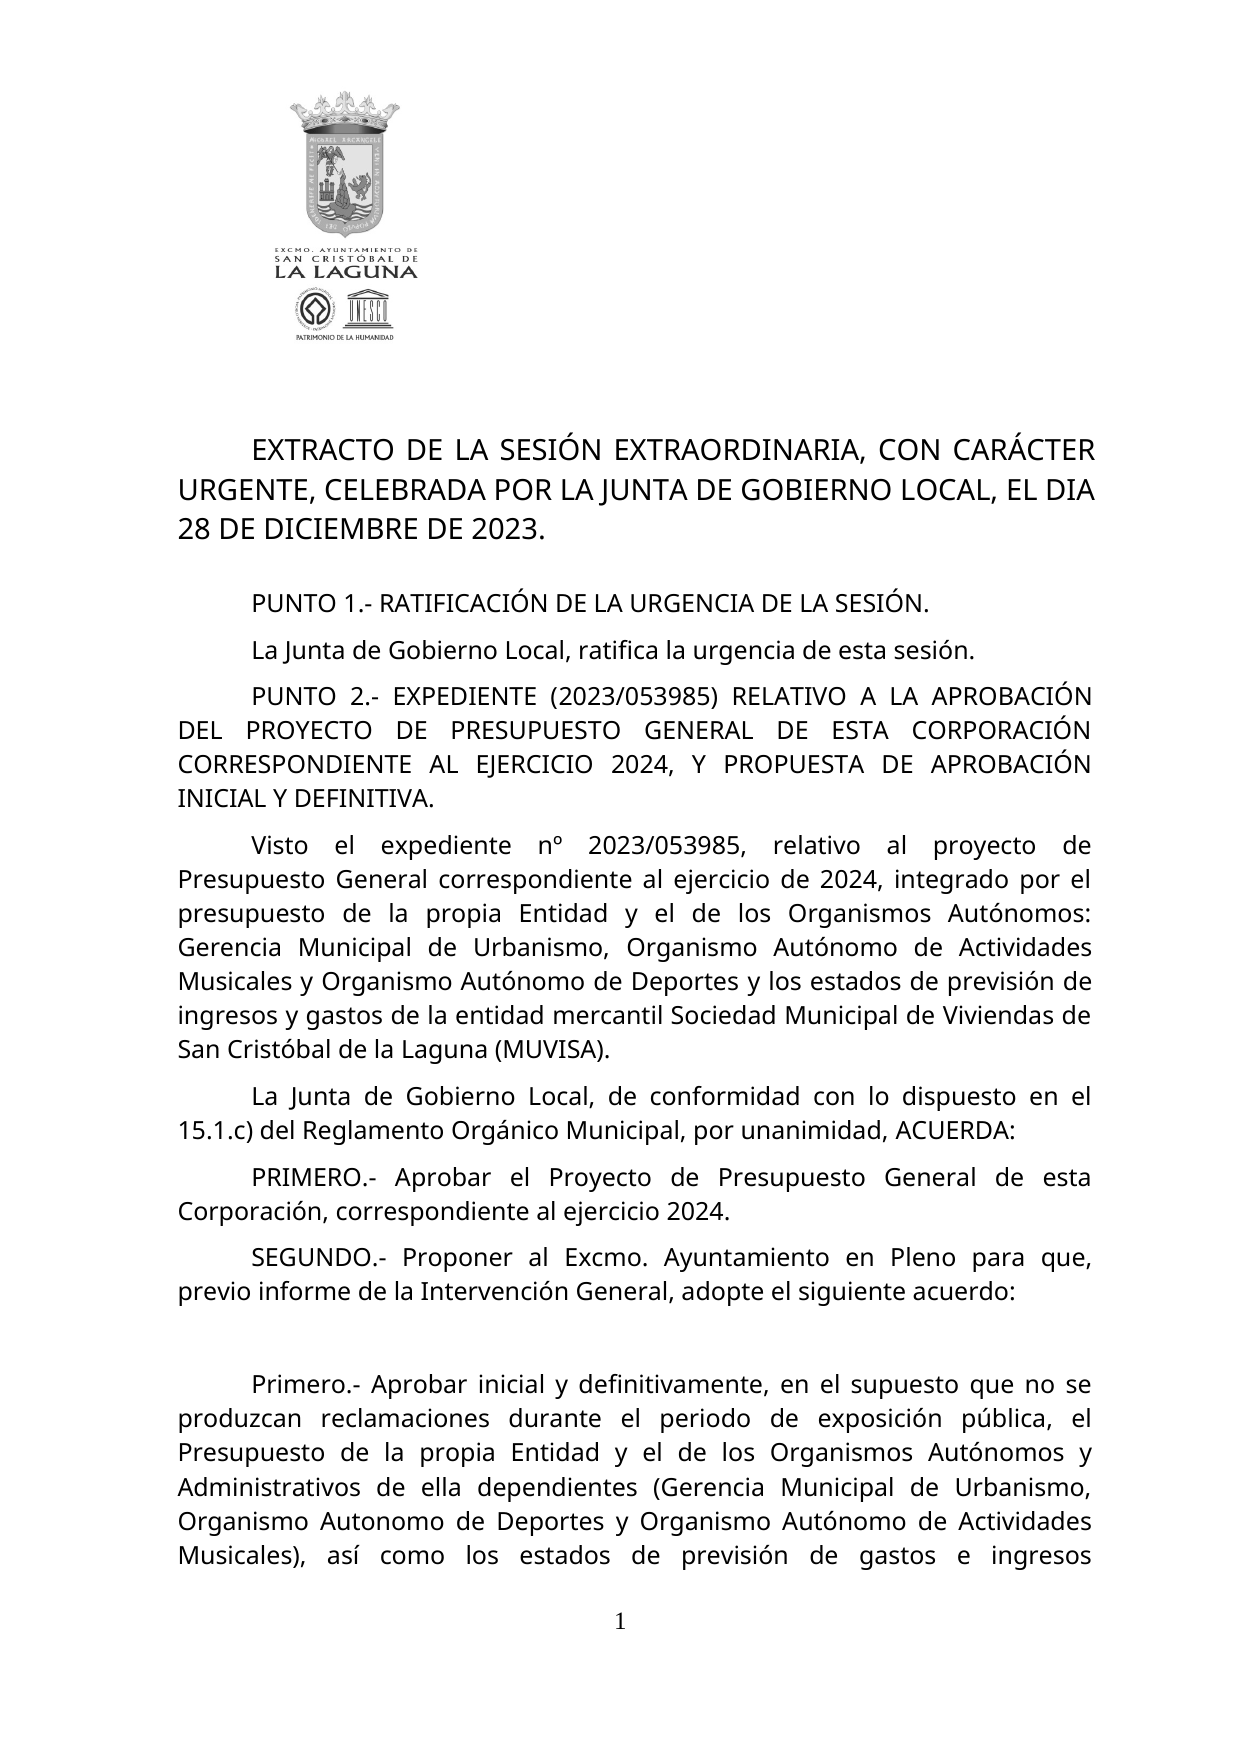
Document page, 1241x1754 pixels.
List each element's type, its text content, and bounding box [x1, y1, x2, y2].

text SEGUNDO.- Proponer al Excmo. Ayuntamiento en Pleno para que, previo informe de la Intervención General, adopte el siguiente acuerdo: [177, 1240, 1093, 1308]
text Primero.- Aprobar inicial y definitivamente, en el supuesto que no se produzcan reclamaciones durante el periodo de exposición pública, el Presupuesto de la propia Entidad y el de los Organismos Autónomos y Administrativos de ella dependientes (Gerencia Municipal de Urbanismo, Organismo Autonomo de Deportes y Organismo Autónomo de Actividades Musicales), así como los estados de previsión de gastos e ingresos [177, 1367, 1093, 1571]
text EXTRACTO DE LA SESIÓN EXTRAORDINARIA, CON CARÁCTER URGENTE, CELEBRADA POR LA JUNTA DE GOBIERNO LOCAL, EL DIA 28 DE DICIEMBRE DE 2023. [177, 429, 1096, 548]
text PRIMERO.- Aprobar el Proyecto de Presupuesto General de esta Corporación, correspondiente al ejercicio 2024. [177, 1159, 1093, 1227]
text La Junta de Gobierno Local, ratifica la urgencia de esta sesión. [177, 632, 1093, 666]
text Visto el expediente nº 2023/053985, relativo al proyecto de Presupuesto General correspondiente al ejercicio de 2024, integrado por el presupuesto de la propia Entidad y el de los Organismos Autónomos: Gerencia Municipal de Urbanismo, Organismo Autónomo de Actividades Musicales y Organismo Autónomo de Deportes y los estados de previsión de ingresos y gastos de la entidad mercantil Sociedad Municipal de Viviendas de San Cristóbal de la Laguna (MUVISA). [177, 828, 1093, 1066]
text PUNTO 1.- RATIFICACIÓN DE LA URGENCIA DE LA SESIÓN. [177, 586, 1093, 620]
text PUNTO 2.- EXPEDIENTE (2023/053985) RELATIVO A LA APROBACIÓN DEL PROYECTO DE PRESUPUESTO GENERAL DE ESTA CORPORACIÓN CORRESPONDIENTE AL EJERCICIO 2024, Y PROPUESTA DE APROBACIÓN INICIAL Y DEFINITIVA. [177, 679, 1093, 815]
text La Junta de Gobierno Local, de conformidad con lo dispuesto en el 15.1.c) del Reglamento Orgánico Municipal, por unanimidad, ACUERDA: [177, 1078, 1093, 1147]
